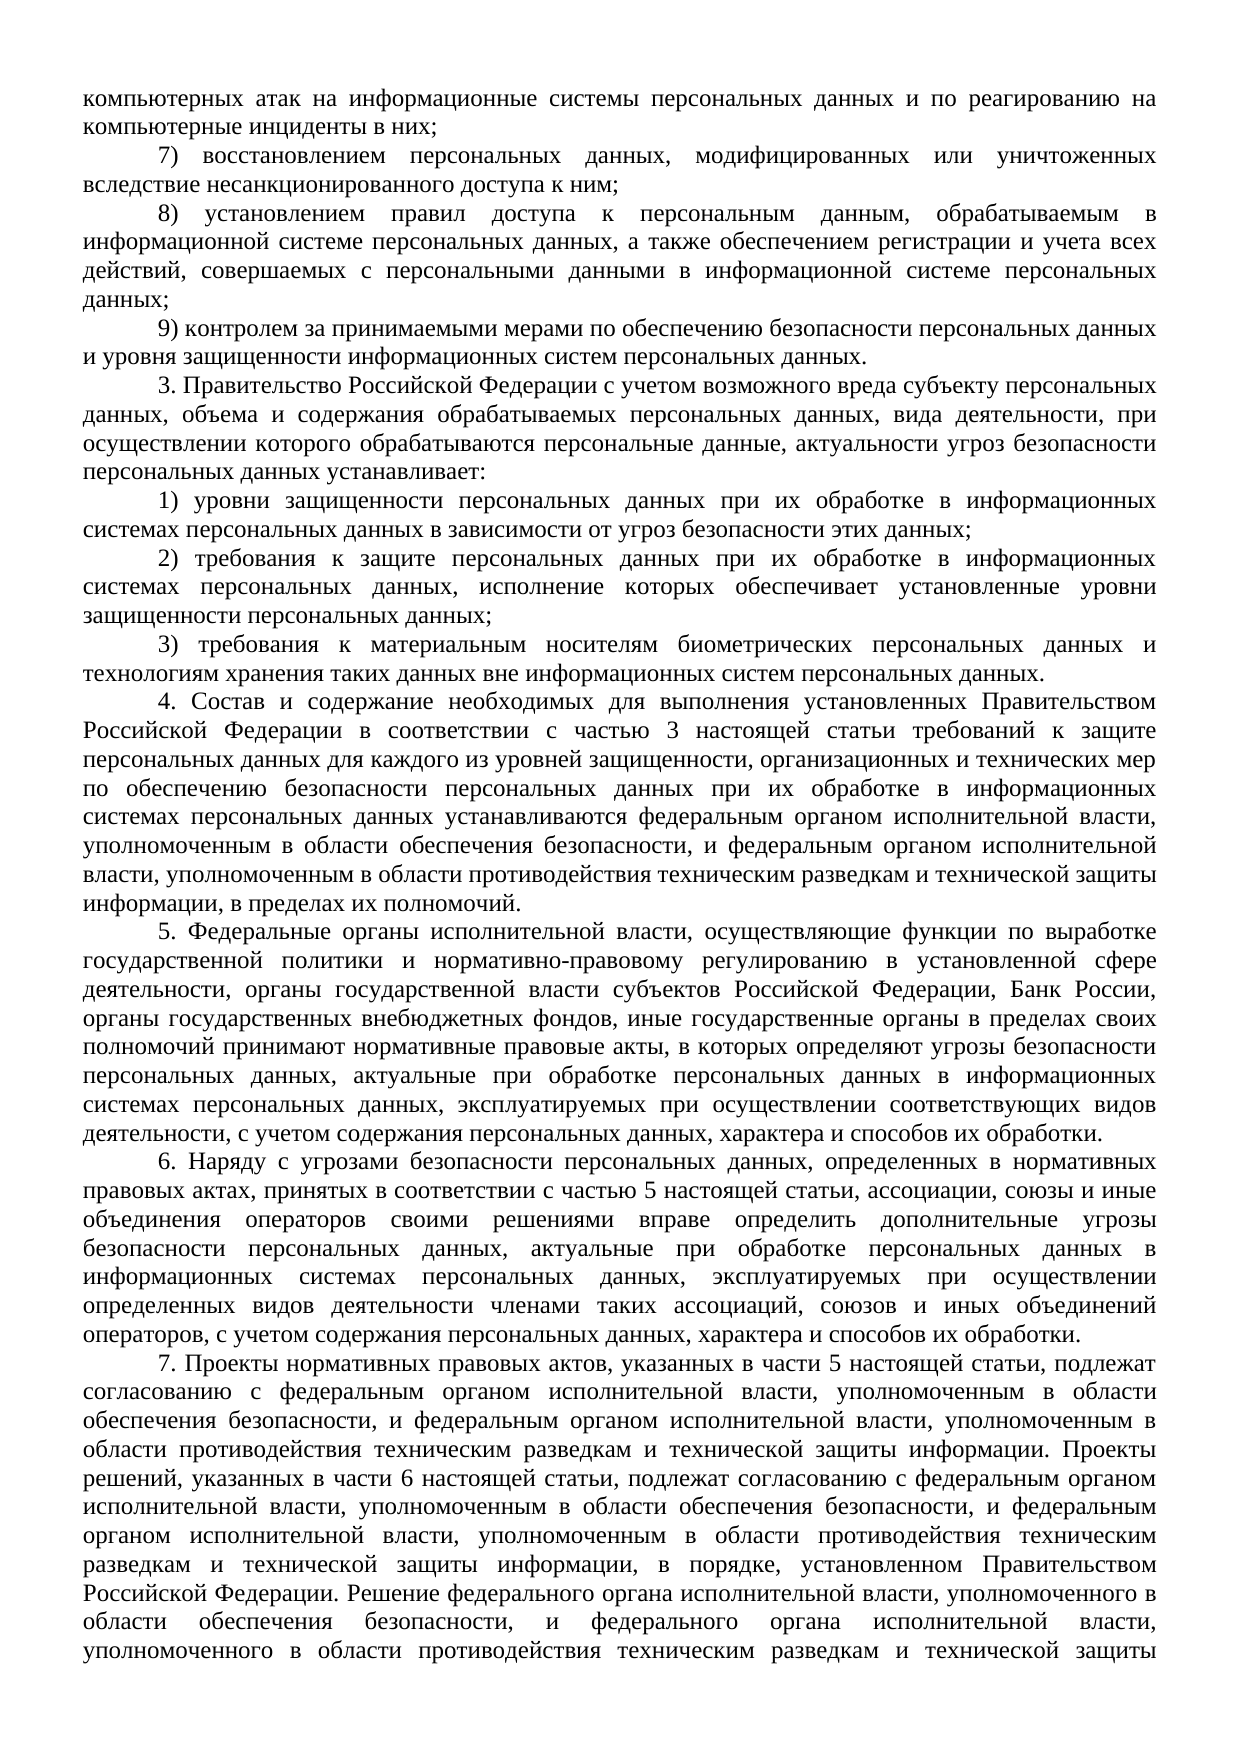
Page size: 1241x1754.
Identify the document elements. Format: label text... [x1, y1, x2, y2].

text 5. Федеральные органы исполнительной власти, осуществляющие функции по выработке государственной политики и нормативно-правовому регулированию в установленной сфере деятельности, органы государственной власти субъектов Российской Федерации, Банк России, органы государственных внебюджетных фондов, иные государственные органы в пределах своих полномочий принимают нормативные правовые акты, в которых определяют угрозы безопасности персональных данных, актуальные при обработке персональных данных в информационных системах персональных данных, эксплуатируемых при осуществлении соответствующих видов деятельности, с учетом содержания персональных данных, характера и способов их обработки. [83, 916, 1157, 1146]
text компьютерных атак на информационные системы персональных данных и по реагированию на компьютерные инциденты в них; [83, 83, 1157, 140]
text 7) восстановлением персональных данных, модифицированных или уничтоженных вследствие несанкционированного доступа к ним; [83, 140, 1157, 198]
text 2) требования к защите персональных данных при их обработке в информационных системах персональных данных, исполнение которых обеспечивает установленные уровни защищенности персональных данных; [83, 543, 1157, 629]
text 3) требования к материальным носителям биометрических персональных данных и технологиям хранения таких данных вне информационных систем персональных данных. [83, 629, 1157, 686]
text 7. Проекты нормативных правовых актов, указанных в части 5 настоящей статьи, подлежат согласованию с федеральным органом исполнительной власти, уполномоченным в области обеспечения безопасности, и федеральным органом исполнительной власти, уполномоченным в области противодействия техническим разведкам и технической защиты информации. Проекты решений, указанных в части 6 настоящей статьи, подлежат согласованию с федеральным органом исполнительной власти, уполномоченным в области обеспечения безопасности, и федеральным органом исполнительной власти, уполномоченным в области противодействия техническим разведкам и технической защиты информации, в порядке, установленном Правительством Российской Федерации. Решение федерального органа исполнительной власти, уполномоченного в области обеспечения безопасности, и федерального органа исполнительной власти, уполномоченного в области противодействия техническим разведкам и технической защиты [83, 1348, 1157, 1664]
text 4. Состав и содержание необходимых для выполнения установленных Правительством Российской Федерации в соответствии с частью 3 настоящей статьи требований к защите персональных данных для каждого из уровней защищенности, организационных и технических мер по обеспечению безопасности персональных данных при их обработке в информационных системах персональных данных устанавливаются федеральным органом исполнительной власти, уполномоченным в области обеспечения безопасности, и федеральным органом исполнительной власти, уполномоченным в области противодействия техническим разведкам и технической защиты информации, в пределах их полномочий. [83, 686, 1157, 916]
text 1) уровни защищенности персональных данных при их обработке в информационных системах персональных данных в зависимости от угроз безопасности этих данных; [83, 485, 1157, 543]
text 9) контролем за принимаемыми мерами по обеспечению безопасности персональных данных и уровня защищенности информационных систем персональных данных. [83, 313, 1157, 370]
text 6. Наряду с угрозами безопасности персональных данных, определенных в нормативных правовых актах, принятых в соответствии с частью 5 настоящей статьи, ассоциации, союзы и иные объединения операторов своими решениями вправе определить дополнительные угрозы безопасности персональных данных, актуальные при обработке персональных данных в информационных системах персональных данных, эксплуатируемых при осуществлении определенных видов деятельности членами таких ассоциаций, союзов и иных объединений операторов, с учетом содержания персональных данных, характера и способов их обработки. [83, 1146, 1157, 1348]
text 3. Правительство Российской Федерации с учетом возможного вреда субъекту персональных данных, объема и содержания обрабатываемых персональных данных, вида деятельности, при осуществлении которого обрабатываются персональные данные, актуальности угроз безопасности персональных данных устанавливает: [83, 370, 1157, 485]
text 8) установлением правил доступа к персональным данным, обрабатываемым в информационной системе персональных данных, а также обеспечением регистрации и учета всех действий, совершаемых с персональными данными в информационной системе персональных данных; [83, 198, 1157, 313]
